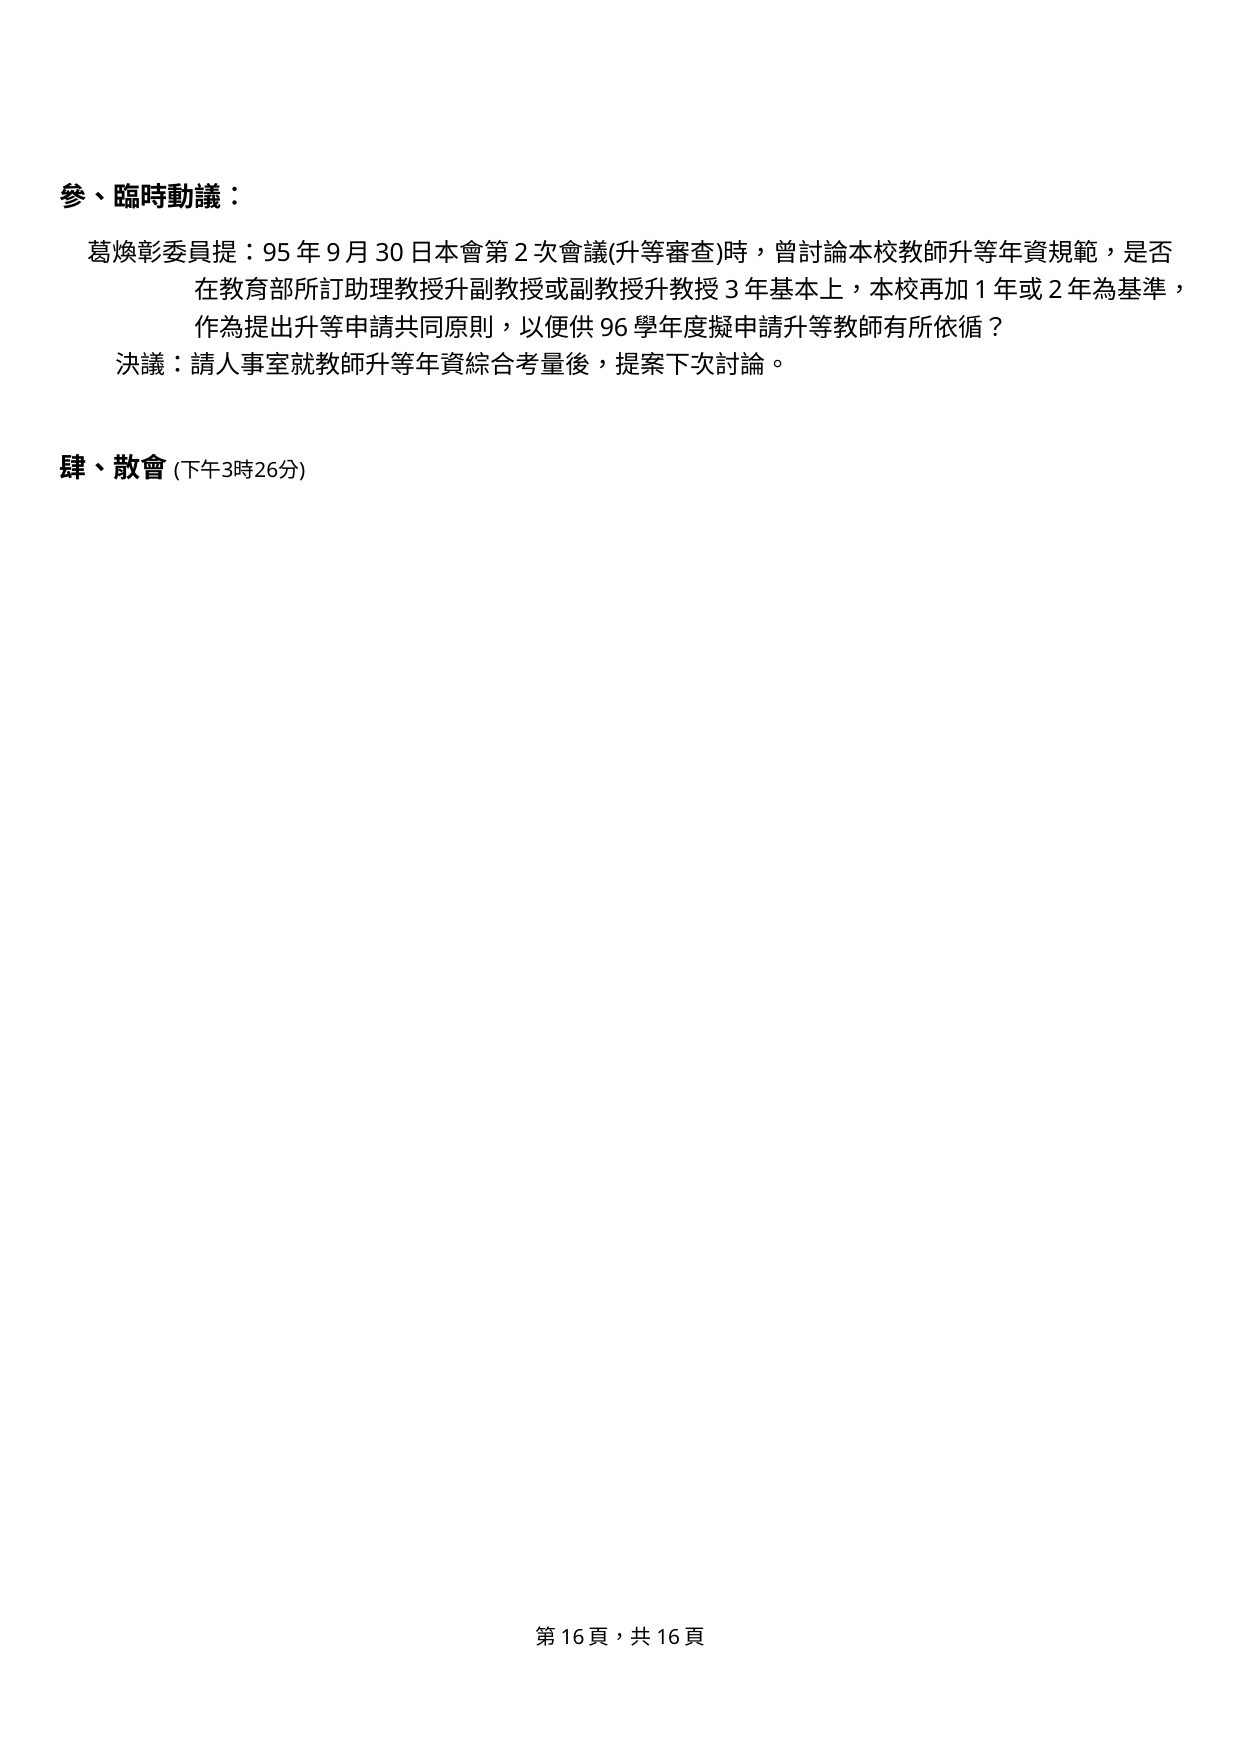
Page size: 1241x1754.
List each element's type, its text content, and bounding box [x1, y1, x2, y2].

text 葛煥彰委員提：95年9月30日本會第2次會議(升等審查)時，曾討論本校教師升等年資規範，是否在教育部所訂助理教授升副教授或副教授升教授3年基本上，本校再加1年或2年為基準，作為提出升等申請共同原則，以便供96學年度擬申請升等教師有所依循？ [59, 232, 1181, 344]
text 決議：請人事室就教師升等年資綜合考量後，提案下次討論。 [115, 344, 1181, 382]
text 參、臨時動議︰ [59, 157, 1181, 232]
text 肆、散會 (下午3時26分) [59, 428, 1181, 503]
